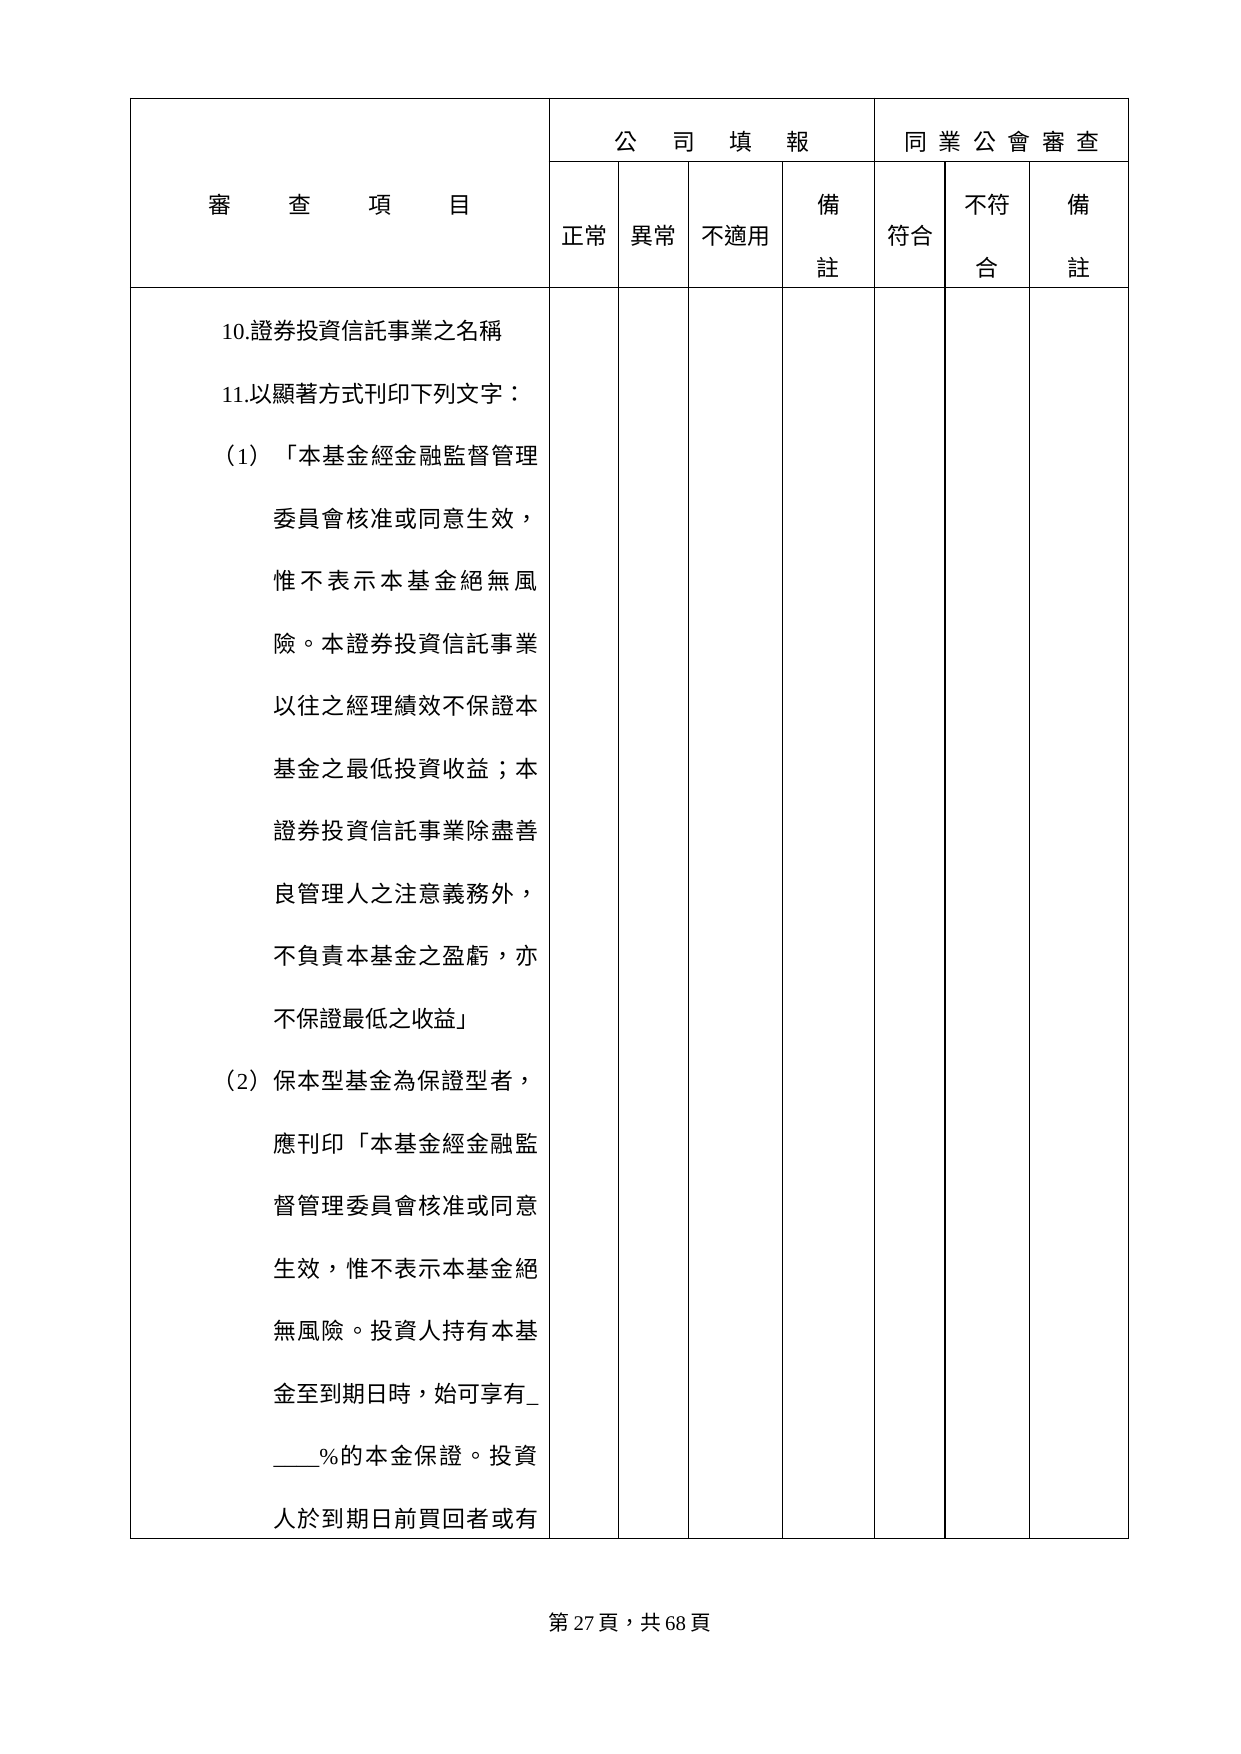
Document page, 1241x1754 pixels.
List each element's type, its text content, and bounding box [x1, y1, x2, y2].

table_cell [619, 288, 688, 1538]
table_cell [875, 288, 944, 1538]
table_cell 正常 [550, 162, 618, 287]
table_header 公 司 填 報 [550, 99, 874, 161]
table_cell 不符合 [946, 162, 1029, 287]
table_cell 異常 [619, 162, 688, 287]
table_cell 符合 [875, 162, 944, 287]
table_cell [1030, 288, 1128, 1538]
table_cell 備 註 [783, 162, 874, 287]
table_cell 備 註 [1030, 162, 1128, 287]
table_cell 不適用 [689, 162, 782, 287]
table_cell [689, 288, 782, 1538]
table_cell 【公開說明書】 ※下列資料應符合金管會規定之格式 是否依證券投資信託事業募集證券投資信託基金公開說明書應行記載事項準則規定，於所編製公開說明書封面註明係申請（報）用之稿本 是否依證券投資信託事業募集證券投資信託基金公開說明書應行記載事項準則規定，記載下列事項： （一）編製目錄及頁次 （二）封面依序刊印事項： 1.基金名稱（保本型基金應用括弧以不同顏色顯著字體標明保本比率及基金之類型(保證型或保護型)） 2.基金種類（股票型、債券型、平衡型、保本型、組合型、指數型、指數股票型（Exchange Traded Fund；ETF）、貨幣市場基金、傘型或其他經金管會核定者 3.基本投資方針 4.基金型態（開放式或封閉式） 5.基金投資國外地區者，註明「投資國外」 6.基金以外幣計價者，註明本基金以______幣計價 7.本次核准發行總面額 8.本次核准發行受益權單位數 9.保本型基金為保證型者，保證機構之名稱 10.證券投資信託事業之名稱 11.以顯著方式刊印下列文字： （1）「本基金經金融監督管理委員會核准或同意生效，惟不表示本基金絕無風險。本證券投資信託事業以往之經理績效不保證本基金之最低投資收益；本證券投資信託事業除盡善良管理人之注意義務外，不負責本基金之盈虧，亦不保證最低之收益」 （2）保本型基金為保證型者，應刊印「本基金經金融監督管理委員會核准或同意生效，惟不表示本基金絕無風險。投資人持有本基金至到期日時，始可享有_____%的本金保證。投資人於到期日前買回者或有本基金信託契約第__條第一款至第六款應終止之情事者，不在保證範圍，投資人應承擔整個投資期間之相關費用，並依當時淨值計算買回價格。投資人應了解到期日前本基金之淨值可能因市場因素而波動。投資人在進行交易前，應確定已充分瞭解本基金之風險與特性。」等文字。 （3）保本型基金為保護型者，應刊印「本基金無提供保證機構保證之機制，係透過投資工具達成保護本金之功能。本基金經金融監督管理委員會核准或同意生效，惟不表示本基金絕無風險。投資人持有本基金至到期日時，始可享有_____%的本金保護。投資人於到期日前買回者或有本基金信託契約第___條應提前終止之情事者，不在保護範圍，投資人應承擔整個投資期間之相關費用，並依當時淨值計算買回價格。投資人應了解到期日前本基金之淨值可能因市場因素而波動，因保護並非保證，投資標的之發行人違約或發生信用風險等因素，將無法達到本金保護之效果，投資人在進行交易前，應確定已充分瞭解本基金之風險與特性。」等文字，後段文字並應以加大粗黑字體或不同顏色等特別顯著方式刊印。 （4）非投資等級債券基金應以不同顏色顯著字體方式，載明適合之投資人屬性，並刊印「投資人投資非投資等級債券基金不宜占其投資組合過高之比重」，及「本基金經金融監督管理委員會核准，惟不表示絕無風險。由於非投資等級債券之信用評等未達投資等級或未經信用評等，且對利率變動的敏感度甚高，故本基金可能會因利率上升、市場流動性下降，或債券發行機構違約不支付本金、利息或破產而蒙受虧損。本基金不適合無法承擔相關風險之投資人。基金經理公司以往之經理績效不保證基金之最低投資收益；基金經理公司除盡善良管理人之注意義務外，不負責本基金之盈虧，亦不保證最低之收益，投資人申購前應詳閱基金公開說明書。」等文字。 （5）環境、社會及治理相關主題基金，應刊印「本基金屬環境、社會及治理相關主題基金，永續相關重要發行資訊之揭露請詳見第__頁至第__頁」，定期評估資訊將於公司網站（https://）公告。 （6）有關本基金運用限制及投資風險之揭露請詳見第__頁至第__頁 （7）固定收益基金應以粗體字警示投資人投資基金應注意之風險，並應補充包含債券發行人違約之信用風險 （8）本公開說明書之內容如有虛偽或隱匿之情事者，應由本證券投資信託事業與負責人及其他曾在公開說明書上簽章者依法負責 （9）查詢本公開說明書之網址，包括本會指定之資訊申報網站之網址及公司揭露公開說明書相關資料之網址 （※公開資訊觀測站網址應為https://mops.twse.com. tw/mops/web/index） （10）信託業兼營證券投資信託業務經本會核准得自行保管基金資產者，應標明自行保管及設有信託監察人之字句 12.刊印日期 （三）封裡依序刊印下列事項： 1.證券投資信託事業總公司之名稱、地址、網址及電話，發言人之姓名、職稱、聯絡電話及電子郵件信箱 2.基金保管機構之名稱、地址、網址及電話。（信託業兼營證券投資信託業務經本會核准得自行保管基金資產者，載明信託監察人之姓名或名稱、地址、網址或電子郵件信箱及電話） 3.受託管理機構之名稱、地址、網址及電話 4.國外投資顧問公司之名稱、地址、網址及電話 5.國外受託保管機構之名稱、地址、網址及電話 6.基金經保證機構保證者，保證機構之名稱、地址、網址及電話 7.受益憑證簽證機構之名稱、地址、網址及電話 8.受益憑證事務代理機構之名稱、地址、網址及電話 9.基金之財務報告簽證會計師姓名、事務所名稱、地址、網址及電話 10.證券投資信託事業或基金經信用評等機構評等者，信用評等機構之名稱、地址、網址及電話 11.公開說明書之陳列處所、分送方式及索取之方法 （四）封底應刊印事項： 證券投資信託事業及其負責人簽章或蓋章 （五）基金概況應刊印事項： 1.基金簡介 （1）發行總面額 （2）受益權單位總數 （3）每受益權單位面額 （4）得否追加發行 （5）成立條件(有成立日期者，亦一併列明) （6）預定發行日期 （7）存續期間 （8）投資地區及標的 (保本型基金應列示投資固定收益商品及證券相關商品之預估投資比率、投資商品之發行者、交易對象及參與率等) （9）基本投資方針及範圍簡述 （10）投資策略及特色之重點摘述 （11）本基金適合之投資人屬性分析 （12）銷售開始日 （13）銷售方式 （14）銷售價格 （15）最低申購金額 （16）證券投資信託事業為防制洗錢而可能要求申購人提出之文件及拒絕申購之情況 （17）買回開始日（保本型基金敍明接受買回之方式及因應買回處分資產之程序） （18）買回費用 （19）買回價格 （20）短線交易之規範及處理 ※應包含短線交易之定義、買回費率、買回費用計算方式及短線交易案例說明等事項 （21）基金營業日之定義 （22）經理費（保本型基金之經理費率應以明顯字體列示） （23）保管費(信託業兼營證券投資信託業務經本會核准得自行保管基金資產者，其信託監察人之報酬) （24）基金經保證機構保證者，保證機構之業務性質、財務狀況、 信用評等、保證條件、範圍、保證費及保證契約主要內容；並以釋例說明保證機制及高於保證金額之潛在回報之計算方法 （25）是否分配收益 2.基金性質 （1）基金之設立及其依據 （2）證券投資信託契約關係 3.證券投資信託事業之職責（概述） 4.基金保管機構之職責（概述） （信託業兼營證券投資信託業務經本會核准得自行保管基金資產者，應記載信託監察人之職責） 5.基金保證機構之職責(概述) 6.基金投資 （1）基金投資方針及範圍。 ※債券型基金者，應敘明其資產組合及持有固定收益證券部位之加權平均存續期間管理策略 （2）證券投資信託事業運用基金投資之決策過程、基金經理人之姓名、主要經(學)歷及權限。基金經理人同時管理其他基金者，應揭露所管理之其他基金名稱及所採取防止利益衝突之措施 ※基金經理人主要經歷應加註起迄時間 ※基金經理人管理1檔基金以上者，請詳述公司實際採行之防範措施 ※請同業公會確認基金經理人符合證券投資信託事業負責人與業務人員管理規則第5條資格、資格條件符合最新法令規定及已接受6小時期貨暨選擇權相關法規之職前及在職訓練課程（請查詢最新受訓紀錄） （3）證券投資信託事業運用基金，將基金之管理業務複委任第三人處理者，應敘明複委任業務情形及受託管理機構對受託管理業務之專業能力 （4）證券投資信託事業運用基金，委託國外投資顧問公司提供投資顧問服務，應敘明國外投資顧問公司提供基金顧問服務之專業能力 （5）基金運用之限制 ※有關各投資標的信用評等之規定，勿分散說明，集中陳述為宜。 （6）基金參與股票發行公司股東會行使表決權之處理原則及方法 是否符合證券投資信託事業管理規則第19條第2項第6款及證券投資信託事業負責人與業務人員管理規則第13條第2項第6款規定證券投資信託事業及其負責人、部門主管、分支機構經理人、其他業務人員或受僱人，不得轉讓出席股東會委託書或藉行使基金持有股票之投票表決權，收受金錢或其他利益 是否依證券投資信託事業管理規則第23條第4項規定，出席股東會行使表決權並應作成書面紀錄，循序編號建檔並至少保存5年 （7）組合基金參與子基金之受益人大會行使表決權之處理原則及方法 經理公司應依據子基金之信託契約或公開說明書之規定行使表決權，並基於受益人之最大利益，支持子基金經理公司所提之議案。但子基金之經理公司所提之議案有損及受益人權益之虞者，得依經理公司董事會之決議辦理 經理公司不得轉讓或出售子基金之受益人大會表決權。經理公司之董事、監察人、經理人、業務人員及其他受僱人員，亦不得轉讓或出售該表決權，收受金錢或其他利益 （8）基金投資國外地區者，應刊印下列事項： ※下列說明資料應更新至最新資料 主要投資地區（國）經濟環境簡要說明 經濟發展及各主要產業概況 外匯管理及資金匯出入規定 最近3年當地幣值對美元匯率之最高、最低數額及其變動情形 主要投資證券市場簡要說明下列資料 ※是否依證券投資信託事業募集證券投資信託基金公開說明書應行記載事項準則規定之格式填列 最近2年發行及交易市場概況 最近2年市場之週轉率及本益比 市場資訊揭露效率(包括時效性及充分性)之說明 證券之交易方式 投資國外證券化商品或新興產業者，應敘明該投資標的或產業最近2年國外市場概況 證券投資信託事業對基金之外匯收支從事避險交易者，應敘明其避險方法 基金投資國外地區者，證券投資信託事業應說明配合本基金出席所投資外國股票（或基金）發行公司股東會（受益人會議）之處理原則及方法 7.保本型基金： （1）相關投資連結標的之性質 （2）本基金之設定參數，含參與比率及投資期間，並註明實際參與率釐定之時間，以及通知受益人之方式 （3）保護型基金未設立保證機構，應載明本基金無提供保證機構保證之機制，係透過投資工具達成保護本金之功能。 （4）保護型基金應明定，因應受益人提前請求買回而處分資產及到期日時，達成保護本金之控管機制 8.指數型基金及指數股票型基金： （1）指數編製方式及經理公司追蹤、模擬或複製表現之操作方式，包含調整投資組合方式，以及基金投資於指數具代表性之成分證券樣本時，為使該樣本明確反映指數整體特色之抽樣及操作方式 （2）基金表現與標的指數表現之差異比較，其比較方式應載明其定義及計算公式 9.傘型基金： 各子基金之投資範圍、主要區隔及異同分析；其應記載事項之內容為各子基金所共通者，得標註各子基金皆同，免重複列示，其應記載事項之內容為各子基金不同者，應分別列示，並比較其差異 10.外幣計價基金： 敍明本基金計價、申購及買回之幣別，匯率適用時點及使用之匯率資訊取得來源 11.環境、社會及治理相關主題基金： （1）投資目標與衡量標準：本基金之主要永續投資重點和目標，所採用環境、社會及治理標準或原則與投資重點關連性。基金應設定一個或多個永續投資目標，並具體說明衡量實現永續投資目標實現程度之評量指標。 （2）投資策略與方法：經理公司為達成永續投資目標所採用投資策略類型，將環境、社會及治理因素納入投資流程之具體作法，對環境、社會及治理相關因素之考慮過程，以及衡量該等因素之評估衡量方法。 （3）投資比例配置：本基金持有符合環境、社會及治理相關投資重點之標的占基金淨資產價值之最低投資比重，並說明如何確保基金資產整體運用不會對永續投資目標造成重大損害。 （4）參考績效指標：若本基金有設定環境、社會及治理績效指標，應說明該指標之特性，以及該指標是否與本基金之相關環境、社會及治理投資重點保持一致。 （5）排除政策：本基金之投資是否有排除政策及排除的類型。 （6）風險警語：本基金之環境、社會及治理投資重點之相關風險描述。 （7）盡職治理參與：本基金所適用盡職治理政策及執行方式，以及經理公司盡職治理報告之查詢方法或途徑。 （8）定期揭露：經理公司募集發行本基金後，應於年度結束後二個月，每年在公司網站上向投資人揭露下列定期評估資訊，並揭露查詢基金定期評估資訊之網址，以及經理公司揭露盡職治理報告書相關資料之網址： 本基金資產組成符合所定環境、社會及治理投資策略與篩選標準之實際投資比重。 如有設定績效參考指標，應比較本基金採用環境、社會及治理篩選標準與績效指標對成分證券篩選標準兩者間的差異。 本基金為達到永續投資重點和目標，而採取盡職治理行動。 （9）其他本會規定應行記載事項。 12.投資風險揭露要素事項： （1）類股過度集中之風險 （2）產業景氣循環之風險 （3）流動性風險 （4）外匯管制及匯率變動之風險 （5）投資地區政治、經濟變動之風險 （6）商品交易對手及保證機構之信用風險 （7）投資結構式商品之風險 （8）其他投資標的或特定投資策略之風險 （9）從事證券相關商品交易之風險 （10）出借所持有之有價證券或借入有價證券之相關風險 （11）其他投資風險 13.收益分配 （1）分配之項目 （2）分配之時間 （3）給付之方式 14.申購受益憑證 （1）申購程序、地點及截止時間 （2）申購價金之計算及給付方式 ※申購手續費之計算方式應詳細說明之 （3）受益憑證之交付 （4）證券投資信託事業不接受申購或基金不成立時之處理 15.買回受益憑證 （1）買回程序、地點及截止時間。 ※買回截止時間應載明「除能證明投資人係於截止時間前提出買回申請者，逾時申請應視為次一買回申請日之買回申請」 （2）買回價金之計算 ※訂定基金短線交易買回費率及收取買回費用之計算方式。短線交易規範應公平對待所有受益人。 （3）買回價金給付之時間及方式 （4）受益憑證之換發 （5）買回價金遲延給付之情形 ※應增列恢復計算基金之買回價格規定 （6）買回撤銷之情形 16.受益人之權利及負擔 （1）受益人應有之權利內容 （2）受益人應負擔費用之項目及其計算、給付方式 ※應包含短線交易費用之給付方式 （3）受益人應負擔租稅之項目及其計算、繳納方式 是否符合修正後財政部81.4.23財稅第811663751號函、財政部91.11.27台財稅字第0910455815號令及其他相關最新法令規定 （4）受益人會議 召集事由 召集程序 決議方式 17.基金之資訊揭露 （1）依法令及證券投資信託契約規定應揭露之資訊內容 是否符合證券投資信託契約規定 （2）資訊揭露之方式、公告及取得方法。 ※資訊揭露之公告，應依相關規定分別將所有應公告之事項及選定之公告方式各別列示，以利投資人查詢 （3）證券投資信託事業申請募集指數型基金及指數股票型基金者，應記載投資人取得指數組成調整、基金與指數表現差異比較等最新基金資訊及其他重要資訊之途徑。 18.基金運用狀況 ※是否依證券投資信託事業募集證券投資信託基金公開說明書應行記載事項準則規定之格式填列 （1）投資情形（列示公開說明書刊印日前1個月月底基金資料） 淨資產總額之組成項目、金額及比率 投資單一股票金額占基金淨資產價值百分之一以上者，列示該股票之名稱、股數、每股市價、投資金額及投資比率 投資單一債券金額占基金淨資產價值百分之一以上者，列示該債券之名稱、投資金額及投資比率 組合型基金投資單一子基金金額佔基金淨資產價值百分之一以上者，列示該子基金名稱、經理公司、基金經理人、經理費費率、保管費費率、受益權單位數、每單位淨值、投資受益權單位數、投資比率及給付買回價金之期限 （2）投資績效 最近3年度每單位淨值走勢圖。 最近3年度各年度每受益權單位收益分配之金額。 公開說明書刊印日前1季止，本基金淨資產價值最近3個月、6個月、1年、3年、5年、10年及自基金成立日起算之累計報酬率。指數型基金及指數股票型基金另應載明基金表現與標的指數表現之差異比較 （3）最近2年度本基金之會計師 查核報告，資產負債報告書、投資明細表、收入與費用報告書、可分配收益表、資本帳戶變動表、附註及明細表。 （4）最近年度及公開說明書刊印日前1季止，基金委託證券商買賣有價證券總金額前5名之證券商名稱、支付該證券商手續費之金額。若證券商為該基金之受益人者，應一併揭露其持有基金之受益權單位數及比例 （5）基金接受信用評等機構評等者，應揭露信用評等機構對基金之評等報告 （6）其他應揭露事項 （六）證券投資信託契約主要內容應刊印事項： 1.基金名稱、證券投資信託事業名稱、基金保管機構名稱(信託業兼營證券投資信託業務經本會核准得自行保管基金資產者，其信託監察人之姓名或名稱）及基金存續期間 2.基金發行總面額及受益權單位總數 3.受益憑證之發行及簽證 4.受益憑證之申購 5.基金之成立與不成立 6.受益憑證之上市及終止上市 7.基金之資產 8.基金應負擔之費用 9.受益人之權利、義務與責任 10.證券投資信託事業之權利、義務與責任 11.基金保管機構之權利、義務與責任 (信託業兼營證券投資信託業務經本會核准得自行保管基金資產者，其信託監察人之權利、義務與責任) 12.運用基金投資證券之基本方針及範圍 13.收益分配 14.受益憑證之買回 15.基金淨資產價值及受益權單位淨資產價值之計算 16.證券投資信託事業之更換 17.基金保管機構之更換(信託業兼營證券投資信託業務經本會核准得自行保管基金資產者，其信託監察人之更換) 18.證券投資信託契約之終止 19.基金之清算 20.受益人名簿 21.受益人會議 22.通知及公告 23.證券投資信託契約之修訂 以顯著方式刊印下列文字：「依據證券投資信託及顧問法第20條及證券投資信託事業管理規則第21條第1項規定，證券投資信託事業應於其營業處所及其基金銷售機構營業處所，或以其他經主管機關指定之其他方式備置證券投資信託契約，以供投資人查閱；證券投資信託事業應依投資人之請求，提供證券投資信託契約副本，並得收取工本費新臺幣壹百元」 （七）證券投資信託事業概況應刊印事項： ※是否依證券投資信託事業募集證券投資信託基金公開說明書應行記載事項準則規定之格式填列 1.事業簡介 （1）設立日期 （2）最近3年股本形成經過 （3）營業項目 （4）沿革：最近5年度募集之基金、分公司及子公司之設立、董事監察人或主要股東股權之移轉或更換、經營權之改變及其他重要紀事 2.事業組織(列示公開說明書刊印日前1個月月底證券投資信託事業資料) （1）股權分散情形 股東結構(各類股東之組合比例) 主要股東名單(股權比例5%以上股東之名稱、持股數額及比率 （2）組織系統（證券投資信託事業之組織結構、各主要部門（於信託業為兼營證券投資信託業務部門）所營業務及員工人數) （3）總經理、副總經理及各單位主管（於信託業為兼營證券投資信託業務部門主管）之姓名、就任日期、持有證券投資信託事業之股份數額及比例、主要經(學)歷、目前兼任其他公司之職務。 （4）董事及監察人之姓名、選任日期、任期、選任時及現在持有證券投資信託事業股份數額及比率、主要經(學)歷 3.利害關係公司揭露：列示公開說明書刊印日前1個月月底與證券投資信託事業有下列情事之公司： （1）與證券投資信託事業具有公司法第6章之1所定關係者 （2）證券投資信託事業董事、監察人或綜合持股達5%以上之股東 （3）前目人員或證券投資信託事業經理人與該公司董事、監察人、經理人或持有已發行股份10%以上股東為同1人或具有配偶關係者 4.營運情形 （1）列示刊印日前1個月月底，證券投資信託事業經理其他基金之名稱、成立日、受益權單位數、淨資產金額及每單位淨資產價值 （2）最近2年度證券投資信託事業之會計師查核報告、資產負債表、損益表及股東權益變動表 5.受處罰之情形（列示最近2年證券投資信託事業受本會處分及糾正之時間及詳情） 6.訴訟或非訟事件(證券投資信託事業目前尚在繫屬中之重大訴訟、非訟或行政爭訟事件，其結果可能對受益人權益有重大影響者，應揭露其系爭事實、標的金額、訴訟開始日期、主要訴訟當事人及目前處理情形 （八）受益憑證銷售及買回機構之名稱、地址及電話 （九）其他本會規定應特別記載之事項： 1.證券投資信託事業遵守中華民國證券投資信託暨顧問商業同業公會會員自律公約之聲明書 2.證券投資信託事業內部控制制度聲明書 3.證券投資信託事業就公司治理運作情形載明下列事項： （1）董事會之結構及獨立性 （2）董事會及經理人之職責 （3）監察人之組成及職責 （4）利害關係人之權利及關係 （5）對於法令規範資訊公開事項之詳細情形 （6）其他公司治理之相關資訊 4.本次發行之基金信託契約與契約範本條文對照表 5.其他本會規定應特別記載之事項 [131, 288, 549, 1538]
table_cell [550, 288, 618, 1538]
table_header 同 業 公 會 審 查 [875, 99, 1128, 161]
table_header 審 查 項 目 [131, 99, 549, 287]
table_cell [783, 288, 874, 1538]
table_cell [946, 288, 1029, 1538]
